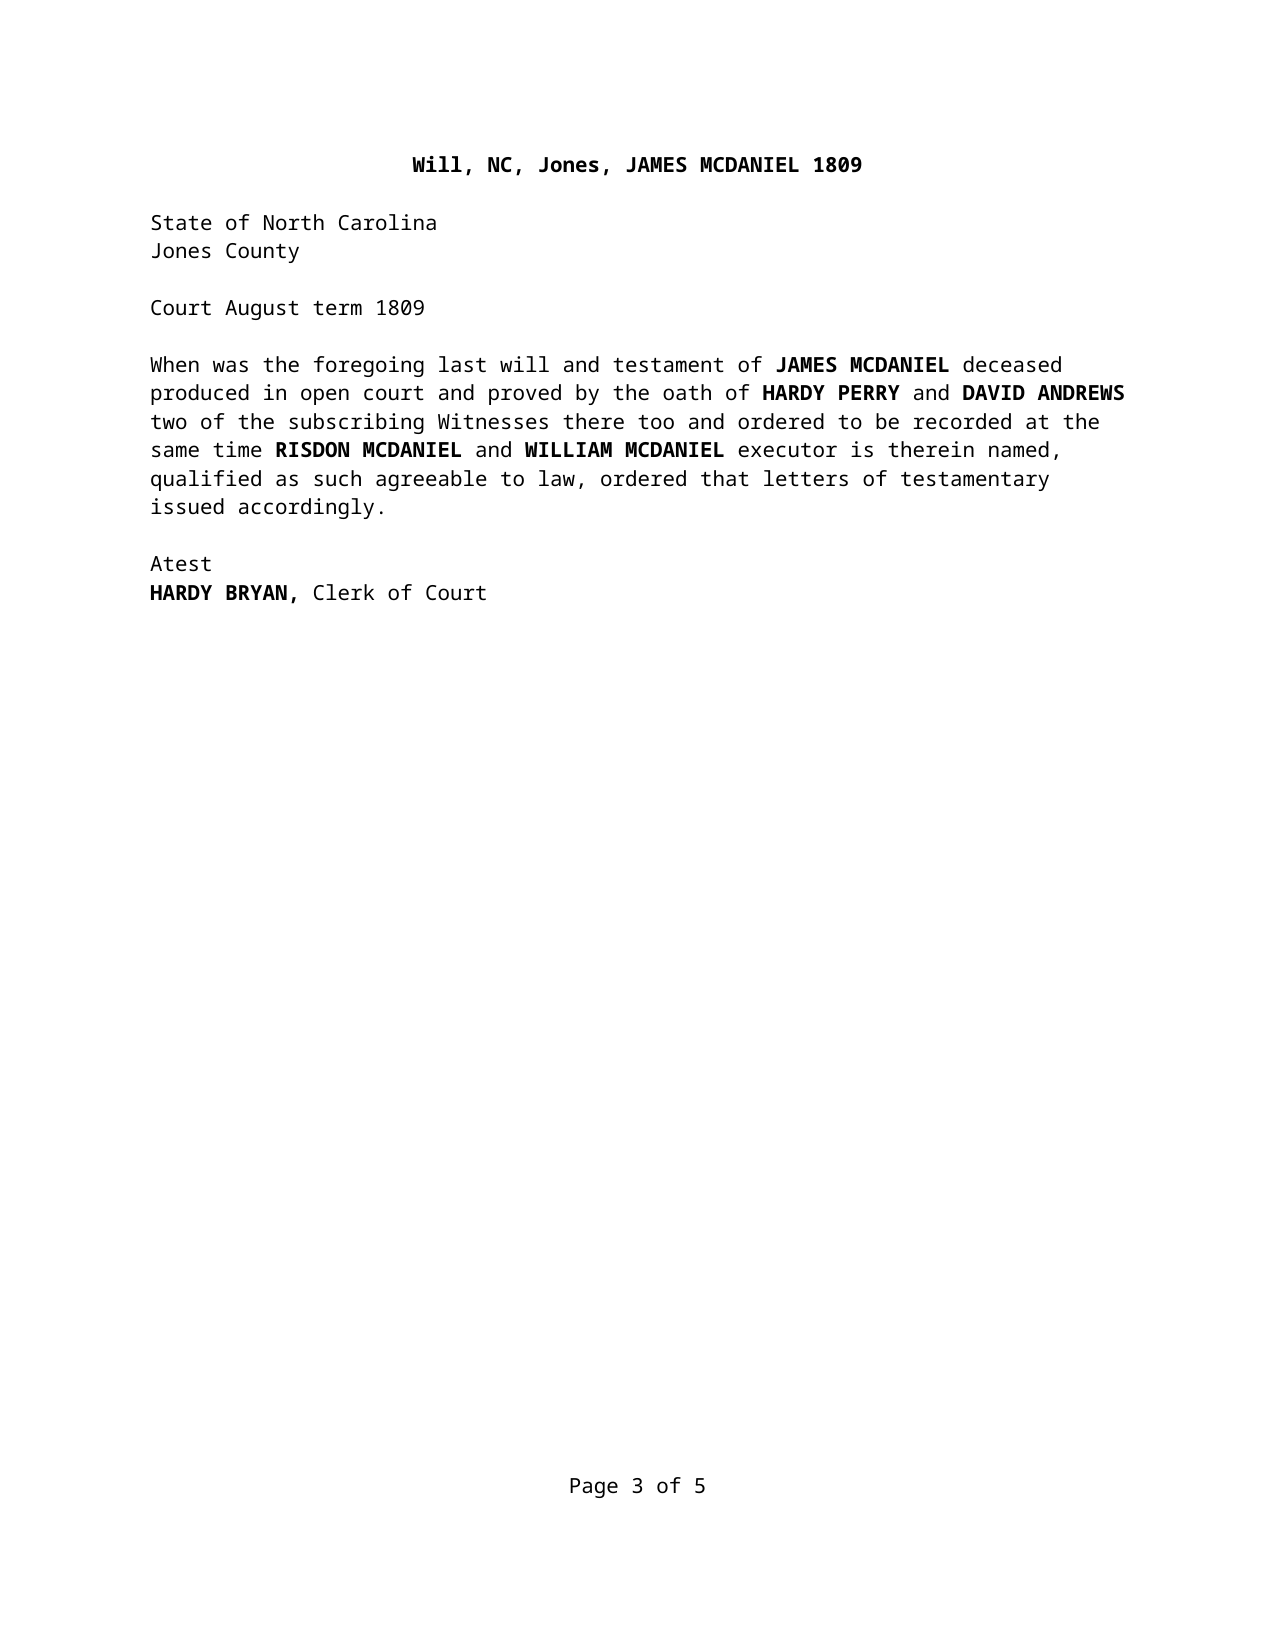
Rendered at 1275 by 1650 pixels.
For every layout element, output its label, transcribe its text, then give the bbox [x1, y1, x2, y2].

text State of North Carolina Jones County Court August term 1809 When was the foregoing last will and testament of James MCDANIEL deceased produced in open court and proved by the oath of Hardy Perry and David Andrews two of the subscribing Witnesses there too and ordered to be recorded at the same time risdon MCDANIEL and William MCDANIEL executor is therein named, qualified as such agreeable to law, ordered that letters of testamentary issued accordingly. Atest Hardy Bryan, Clerk of Court [150, 208, 1125, 606]
